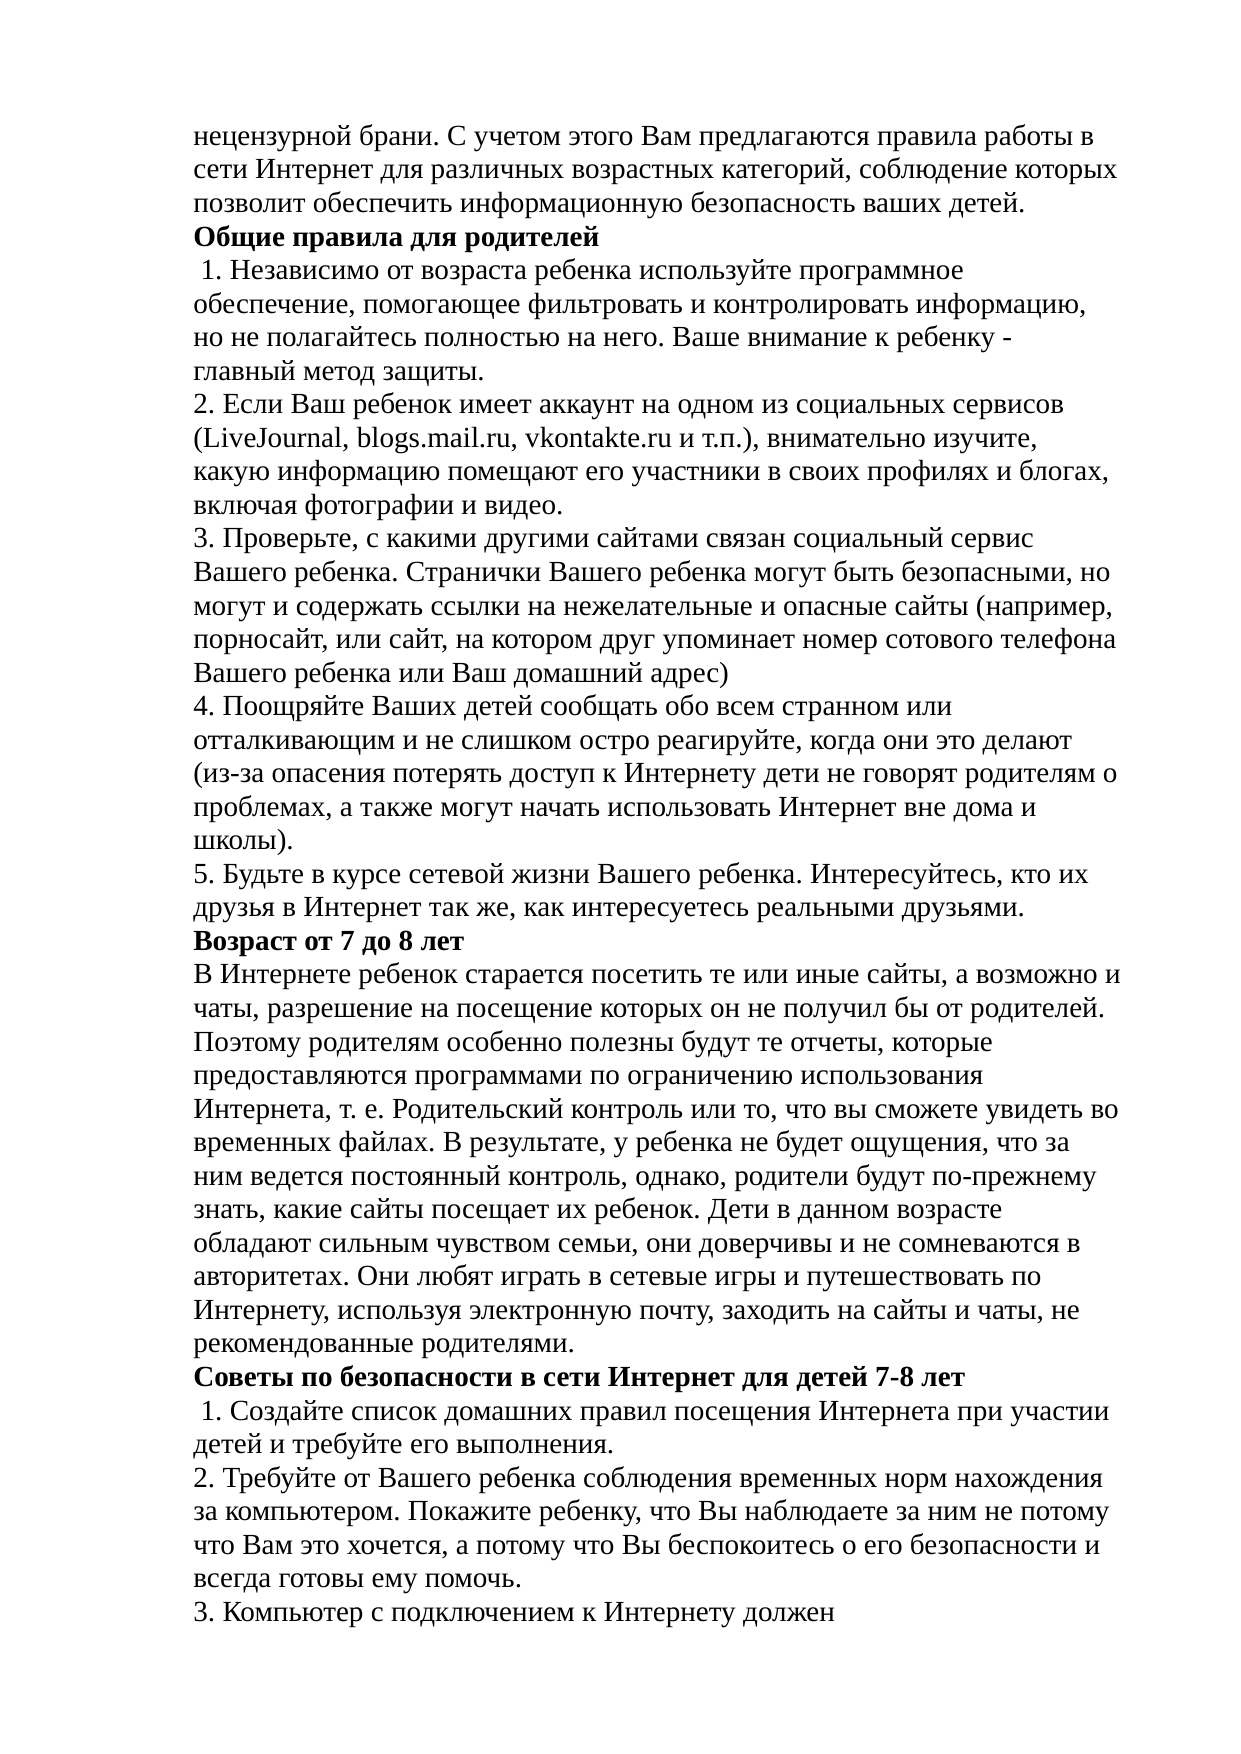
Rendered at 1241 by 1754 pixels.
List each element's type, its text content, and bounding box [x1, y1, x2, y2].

list Советы по безопасности в сети Интернет для детей 7-8 лет [156, 1359, 1122, 1393]
list 4. Поощряйте Ваших детей сообщать обо всем странном или отталкивающим и не слишком остро реагируйте, когда они это делают (из-за опасения потерять доступ к Интернету дети не говорят родителям о проблемах, а также могут начать использовать Интернет вне дома и школы). [156, 688, 1122, 856]
list 5. Будьте в курсе сетевой жизни Вашего ребенка. Интересуйтесь, кто их друзья в Интернет так же, как интересуетесь реальными друзьями. Возраст от 7 до 8 лет [156, 856, 1122, 957]
list 3. Компьютер с подключением к Интернету должен [156, 1594, 1122, 1627]
list нецензурной брани. С учетом этого Вам предлагаются правила работы в сети Интернет для различных возрастных категорий, соблюдение которых позволит обеспечить информационную безопасность ваших детей. [156, 118, 1122, 219]
list Общие правила для родителей [156, 219, 1122, 252]
list 1. Создайте список домашних правил посещения Интернета при участии детей и требуйте его выполнения. [156, 1393, 1122, 1460]
list 1. Независимо от возраста ребенка используйте программное обеспечение, помогающее фильтровать и контролировать информацию, но не полагайтесь полностью на него. Ваше внимание к ребенку - главный метод защиты. [156, 252, 1122, 386]
list 2. Если Ваш ребенок имеет аккаунт на одном из социальных сервисов (LiveJournal, blogs.mail.ru, vkontakte.ru и т.п.), внимательно изучите, какую информацию помещают его участники в своих профилях и блогах, включая фотографии и видео. [156, 386, 1122, 521]
list В Интернете ребенок старается посетить те или иные сайты, а возможно и чаты, разрешение на посещение которых он не получил бы от родителей. Поэтому родителям особенно полезны будут те отчеты, которые предоставляются программами по ограничению использования Интернета, т. е. Родительский контроль или то, что вы сможете увидеть во временных файлах. В результате, у ребенка не будет ощущения, что за ним ведется постоянный контроль, однако, родители будут по-прежнему знать, какие сайты посещает их ребенок. Дети в данном возрасте обладают сильным чувством семьи, они доверчивы и не сомневаются в авторитетах. Они любят играть в сетевые игры и путешествовать по Интернету, используя электронную почту, заходить на сайты и чаты, не рекомендованные родителями. [156, 957, 1122, 1359]
list 3. Проверьте, с какими другими сайтами связан социальный сервис Вашего ребенка. Странички Вашего ребенка могут быть безопасными, но могут и содержать ссылки на нежелательные и опасные сайты (например, порносайт, или сайт, на котором друг упоминает номер сотового телефона Вашего ребенка или Ваш домашний адрес) [156, 521, 1122, 688]
list 2. Требуйте от Вашего ребенка соблюдения временных норм нахождения за компьютером. Покажите ребенку, что Вы наблюдаете за ним не потому что Вам это хочется, а потому что Вы беспокоитесь о его безопасности и всегда готовы ему помочь. [156, 1460, 1122, 1594]
